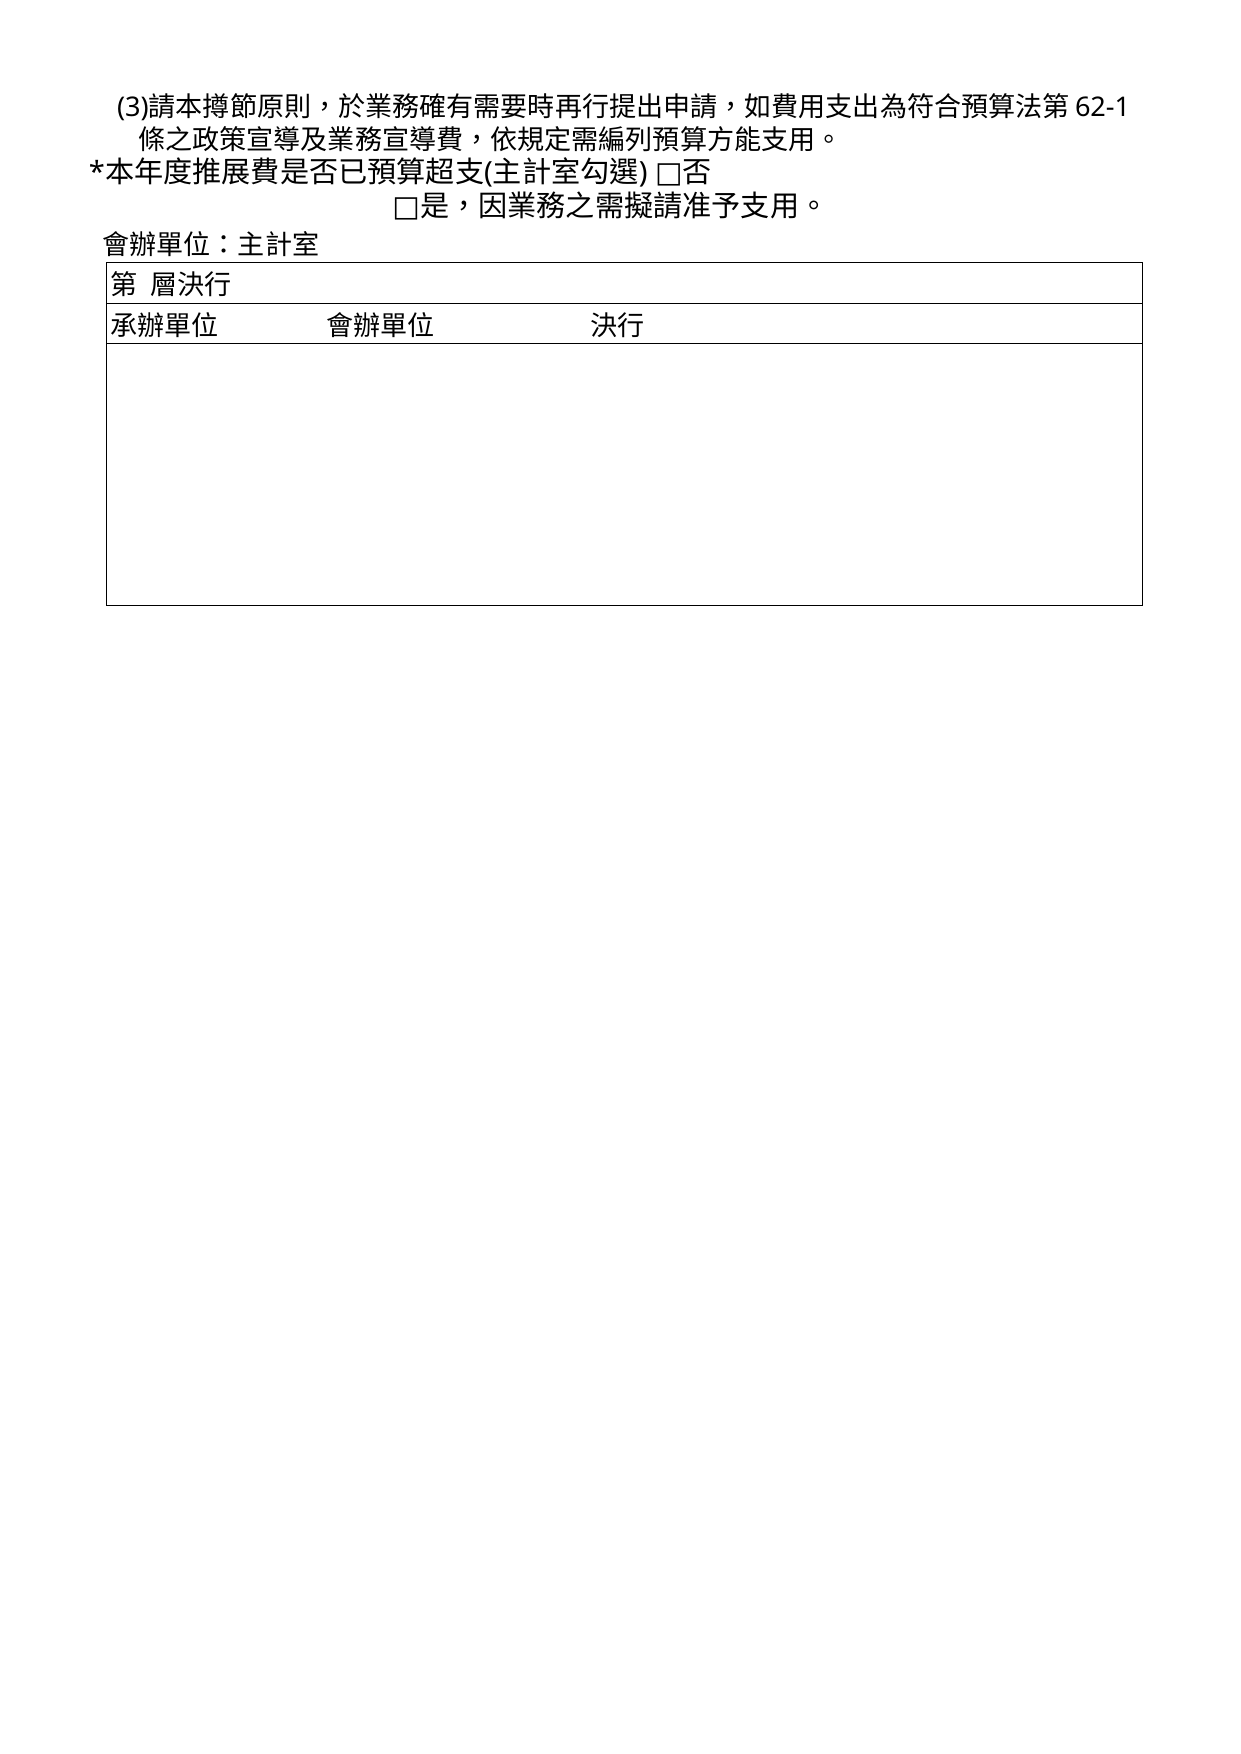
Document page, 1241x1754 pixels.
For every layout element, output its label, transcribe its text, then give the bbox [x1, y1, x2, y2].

text □是，因業務之需擬請准予支用。 [89, 189, 1152, 223]
table_cell [107, 344, 1142, 605]
table_cell 承辦單位 會辦單位 決行 [107, 304, 1142, 343]
text 會辦單位：主計室 [89, 223, 1152, 262]
table_header 第 層決行 [107, 263, 1142, 302]
text (3)請本撙節原則，於業務確有需要時再行提出申請，如費用支出為符合預算法第62-1 [89, 89, 1152, 123]
text *本年度推展費是否已預算超支(主計室勾選) □否 [89, 156, 1152, 189]
text 條之政策宣導及業務宣導費，依規定需編列預算方能支用。 [89, 123, 1152, 156]
